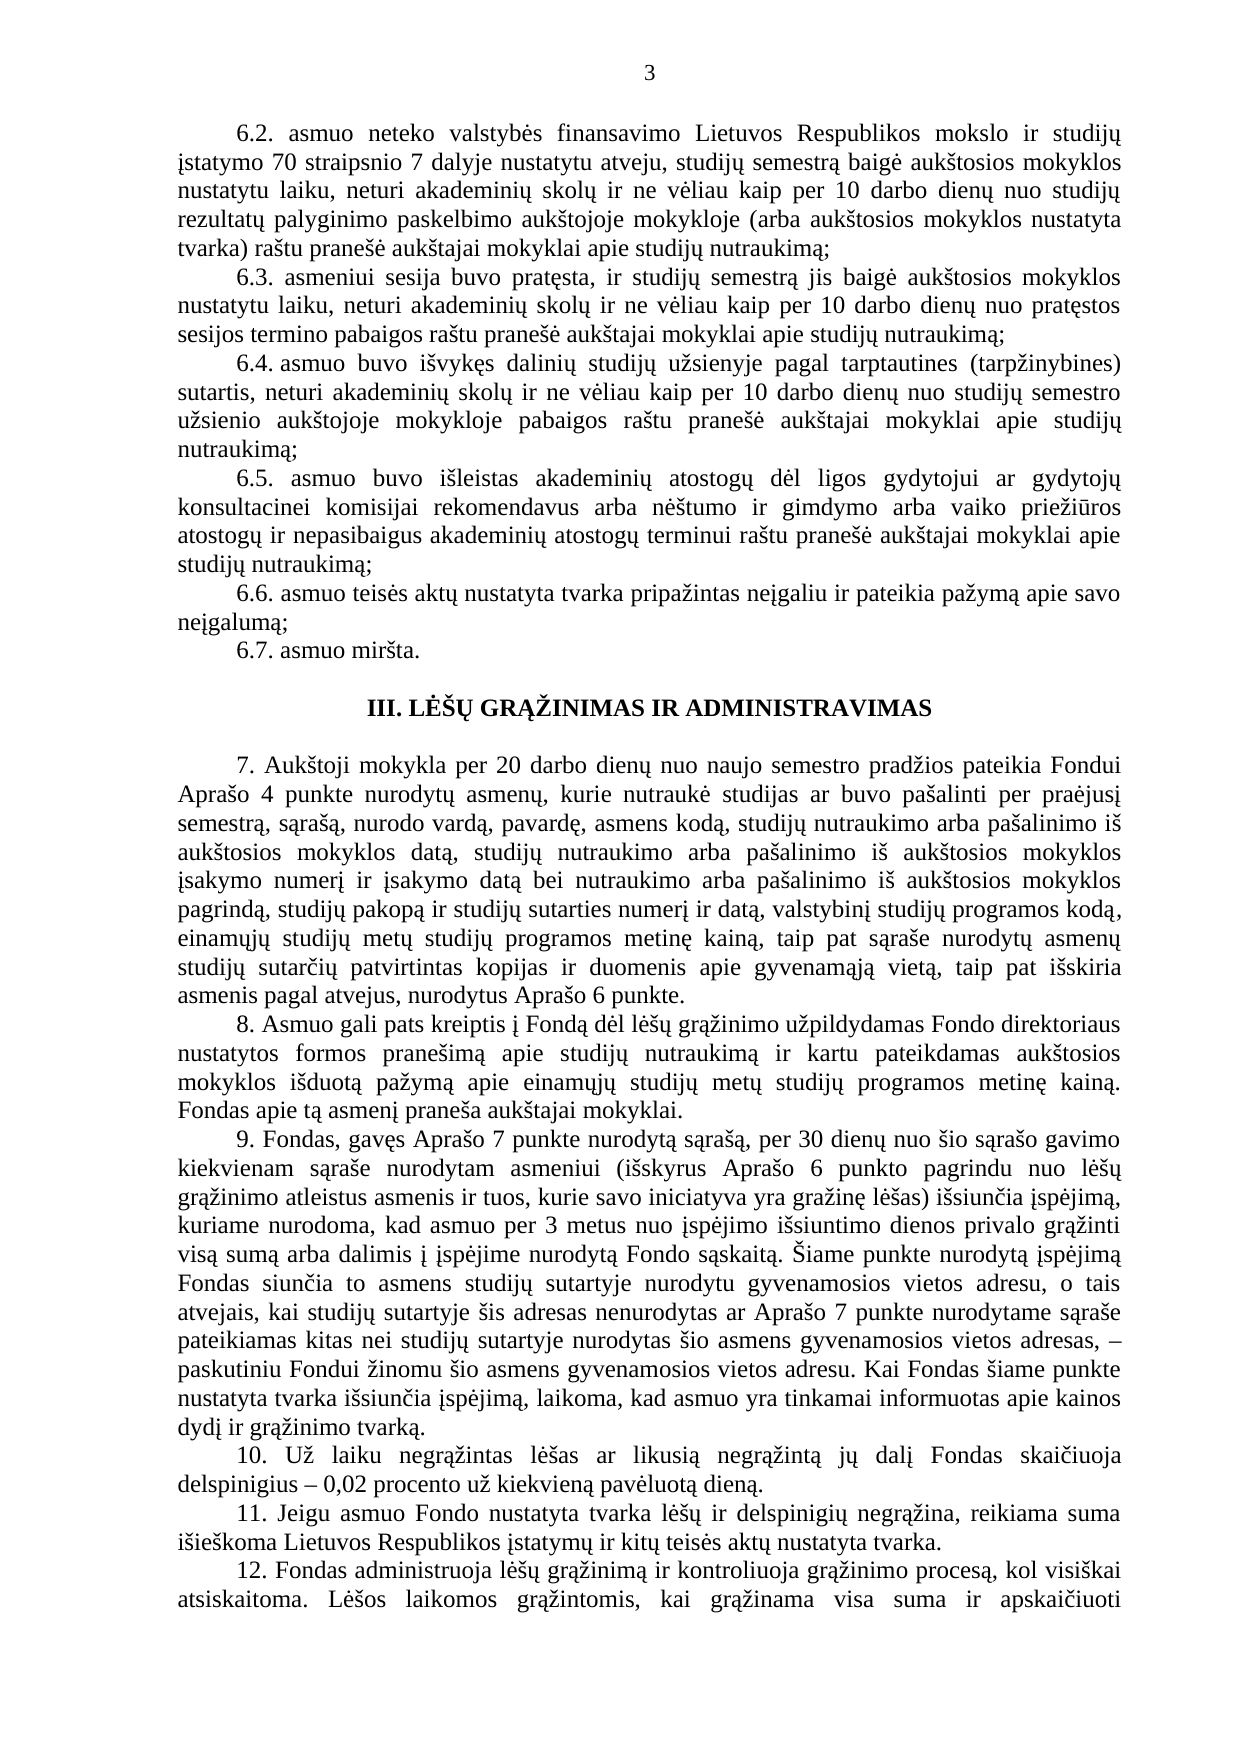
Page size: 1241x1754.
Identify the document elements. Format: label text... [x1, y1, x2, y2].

text 6.6. asmuo teisės aktų nustatyta tvarka pripažintas neįgaliu ir pateikia pažymą apie savo neįgalumą; [177, 578, 1122, 636]
text III. LĖŠŲ GRĄŽINIMAS IR ADMINISTRAVIMAS [177, 693, 1122, 722]
text 6.4. asmuo buvo išvykęs dalinių studijų užsienyje pagal tarptautines (tarpžinybines) sutartis, neturi akademinių skolų ir ne vėliau kaip per 10 darbo dienų nuo studijų semestro užsienio aukštojoje mokykloje pabaigos raštu pranešė aukštajai mokyklai apie studijų nutraukimą; [177, 348, 1122, 463]
text 6.7. asmuo miršta. [177, 636, 1122, 664]
text 6.2. asmuo neteko valstybės finansavimo Lietuvos Respublikos mokslo ir studijų įstatymo 70 straipsnio 7 dalyje nustatytu atveju, studijų semestrą baigė aukštosios mokyklos nustatytu laiku, neturi akademinių skolų ir ne vėliau kaip per 10 darbo dienų nuo studijų rezultatų palyginimo paskelbimo aukštojoje mokykloje (arba aukštosios mokyklos nustatyta tvarka) raštu pranešė aukštajai mokyklai apie studijų nutraukimą; [177, 118, 1122, 262]
text 10. Už laiku negrąžintas lėšas ar likusią negrąžintą jų dalį Fondas skaičiuoja delspinigius – 0,02 procento už kiekvieną pavėluotą dieną. [177, 1441, 1122, 1498]
text 11. Jeigu asmuo Fondo nustatyta tvarka lėšų ir delspinigių negrąžina, reikiama suma išieškoma Lietuvos Respublikos įstatymų ir kitų teisės aktų nustatyta tvarka. [177, 1498, 1122, 1556]
text 6.5. asmuo buvo išleistas akademinių atostogų dėl ligos gydytojui ar gydytojų konsultacinei komisijai rekomendavus arba nėštumo ir gimdymo arba vaiko priežiūros atostogų ir nepasibaigus akademinių atostogų terminui raštu pranešė aukštajai mokyklai apie studijų nutraukimą; [177, 463, 1122, 578]
text 8. Asmuo gali pats kreiptis į Fondą dėl lėšų grąžinimo užpildydamas Fondo direktoriaus nustatytos formos pranešimą apie studijų nutraukimą ir kartu pateikdamas aukštosios mokyklos išduotą pažymą apie einamųjų studijų metų studijų programos metinę kainą. Fondas apie tą asmenį praneša aukštajai mokyklai. [177, 1009, 1122, 1124]
text 7. Aukštoji mokykla per 20 darbo dienų nuo naujo semestro pradžios pateikia Fondui Aprašo 4 punkte nurodytų asmenų, kurie nutraukė studijas ar buvo pašalinti per praėjusį semestrą, sąrašą, nurodo vardą, pavardę, asmens kodą, studijų nutraukimo arba pašalinimo iš aukštosios mokyklos datą, studijų nutraukimo arba pašalinimo iš aukštosios mokyklos įsakymo numerį ir įsakymo datą bei nutraukimo arba pašalinimo iš aukštosios mokyklos pagrindą, studijų pakopą ir studijų sutarties numerį ir datą, valstybinį studijų programos kodą, einamųjų studijų metų studijų programos metinę kainą, taip pat sąraše nurodytų asmenų studijų sutarčių patvirtintas kopijas ir duomenis apie gyvenamąją vietą, taip pat išskiria asmenis pagal atvejus, nurodytus Aprašo 6 punkte. [177, 751, 1122, 1009]
text 12. Fondas administruoja lėšų grąžinimą ir kontroliuoja grąžinimo procesą, kol visiškai atsiskaitoma. Lėšos laikomos grąžintomis, kai grąžinama visa suma ir apskaičiuoti [177, 1556, 1122, 1613]
text 6.3. asmeniui sesija buvo pratęsta, ir studijų semestrą jis baigė aukštosios mokyklos nustatytu laiku, neturi akademinių skolų ir ne vėliau kaip per 10 darbo dienų nuo pratęstos sesijos termino pabaigos raštu pranešė aukštajai mokyklai apie studijų nutraukimą; [177, 262, 1122, 348]
text 9. Fondas, gavęs Aprašo 7 punkte nurodytą sąrašą, per 30 dienų nuo šio sąrašo gavimo kiekvienam sąraše nurodytam asmeniui (išskyrus Aprašo 6 punkto pagrindu nuo lėšų grąžinimo atleistus asmenis ir tuos, kurie savo iniciatyva yra gražinę lėšas) išsiunčia įspėjimą, kuriame nurodoma, kad asmuo per 3 metus nuo įspėjimo išsiuntimo dienos privalo grąžinti visą sumą arba dalimis į įspėjime nurodytą Fondo sąskaitą. Šiame punkte nurodytą įspėjimą Fondas siunčia to asmens studijų sutartyje nurodytu gyvenamosios vietos adresu, o tais atvejais, kai studijų sutartyje šis adresas nenurodytas ar Aprašo 7 punkte nurodytame sąraše pateikiamas kitas nei studijų sutartyje nurodytas šio asmens gyvenamosios vietos adresas, – paskutiniu Fondui žinomu šio asmens gyvenamosios vietos adresu. Kai Fondas šiame punkte nustatyta tvarka išsiunčia įspėjimą, laikoma, kad asmuo yra tinkamai informuotas apie kainos dydį ir grąžinimo tvarką. [177, 1124, 1122, 1441]
